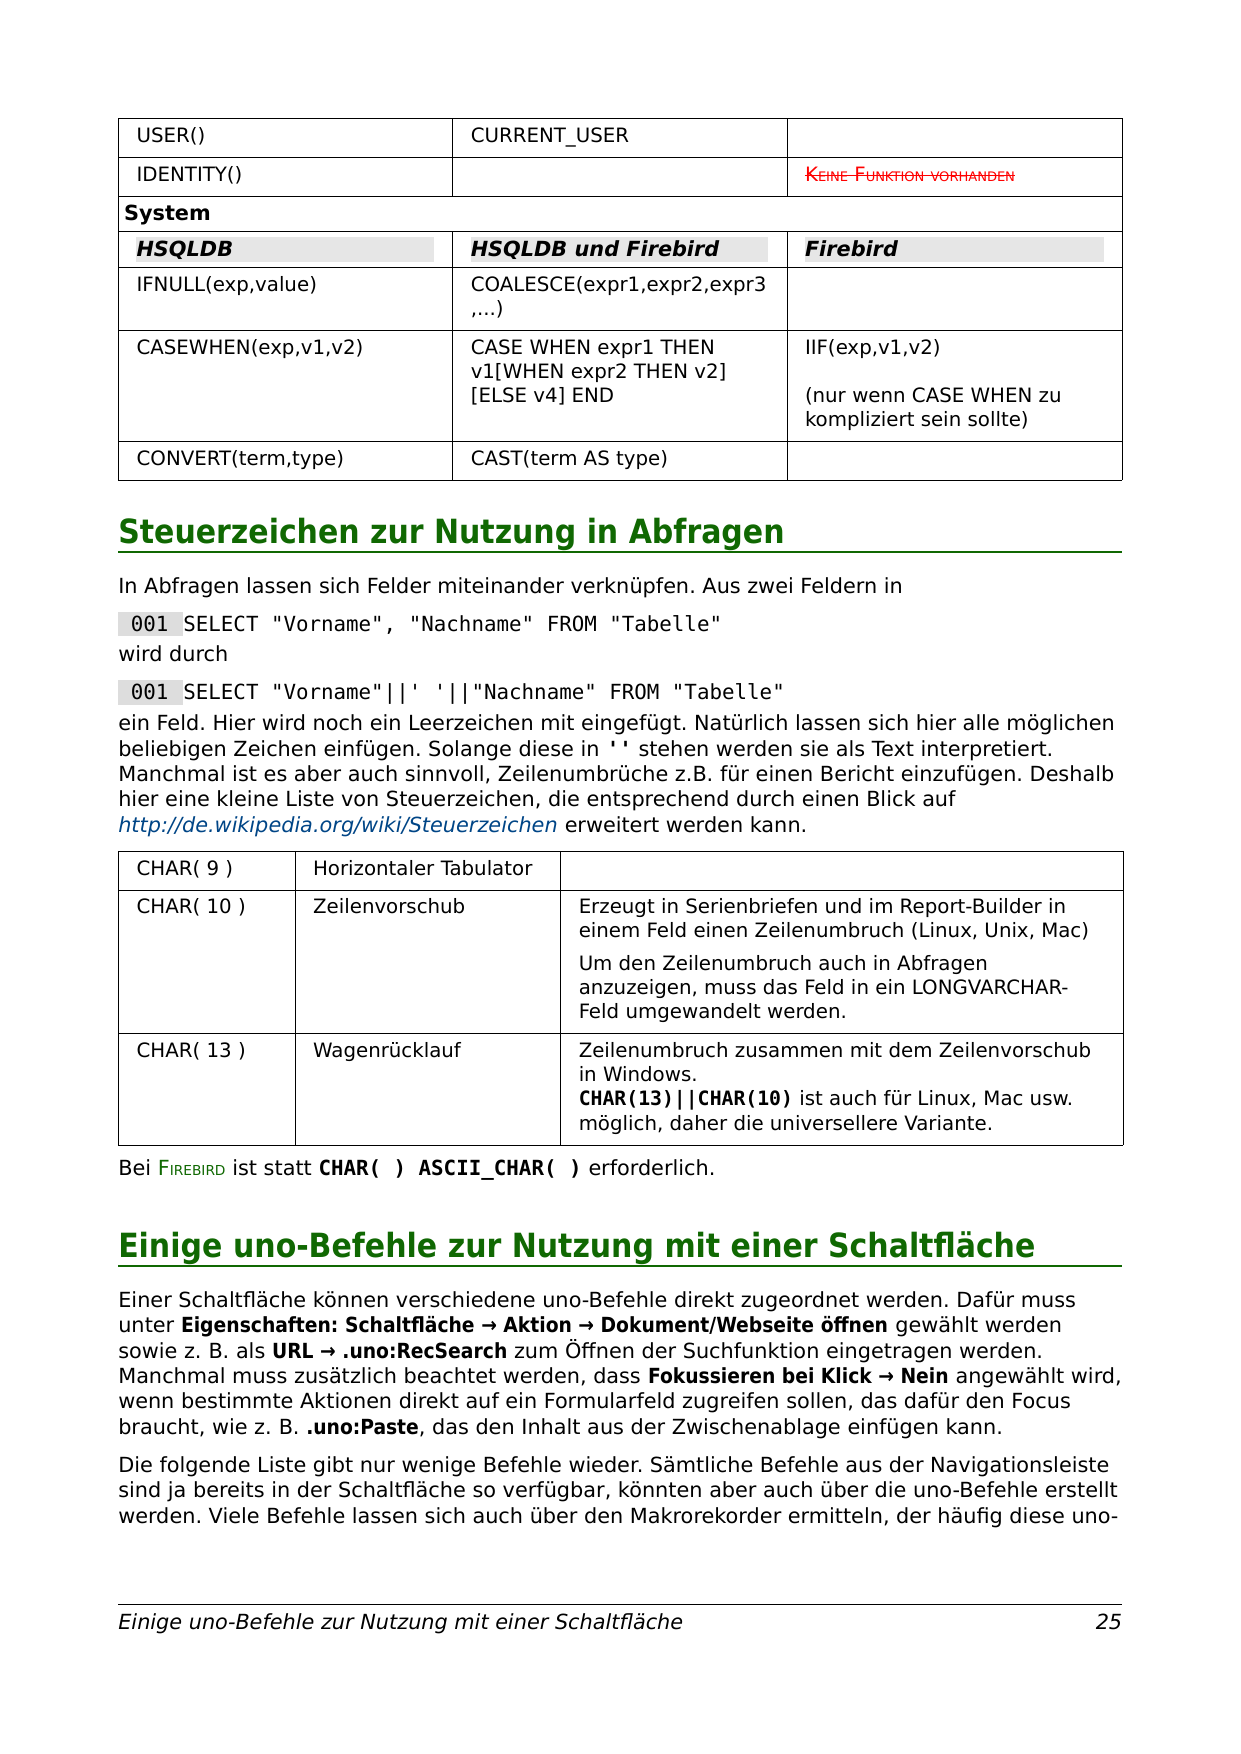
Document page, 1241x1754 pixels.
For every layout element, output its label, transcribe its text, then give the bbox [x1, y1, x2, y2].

text ein Feld. Hier wird noch ein Leerzeichen mit eingefügt. Natürlich lassen sich hier alle möglichen beliebigen Zeichen einfügen. Solange diese in '' stehen werden sie als Text interpretiert. Manchmal ist es aber auch sinnvoll, Zeilenumbrüche z.B. für einen Bericht einzufügen. Deshalb hier eine kleine Liste von Steuerzeichen, die entsprechend durch einen Blick auf http://de.wikipedia.org/wiki/Steuerzeichen erweitert werden kann. [118, 711, 1122, 837]
table_cell Wagenrücklauf [296, 1034, 560, 1144]
text wird durch [118, 642, 1122, 667]
table_cell CAST(term AS type) [453, 442, 787, 480]
table_cell Firebird [788, 232, 1122, 267]
table_cell USER() [119, 119, 452, 157]
table_cell IDENTITY() [119, 158, 452, 196]
table_header [561, 852, 1123, 889]
table_cell Zeilenvorschub [296, 891, 560, 1033]
table_cell CONVERT(term,type) [119, 442, 452, 480]
table_cell [788, 442, 1122, 480]
table_cell Erzeugt in Serienbriefen und im Report-Builder in einem Feld einen Zeilenumbruch (Linux, Unix, Mac) Um den Zeilenumbruch auch in Abfragen anzuzeigen, muss das Feld in ein LONGVARCHAR-Feld umgewandelt werden. [561, 891, 1123, 1033]
table_cell [788, 268, 1122, 330]
table_cell IFNULL(exp,value) [119, 268, 452, 330]
table_cell Zeilenumbruch zusammen mit dem Zeilenvorschub in Windows. CHAR(13)||CHAR(10) ist auch für Linux, Mac usw. möglich, daher die universellere Variante. [561, 1034, 1123, 1144]
table_cell [453, 158, 787, 196]
table_cell [788, 119, 1122, 157]
list SELECT "Vorname"||' '||"Nachname" FROM "Tabelle" [183, 680, 1122, 705]
table_cell IIF(exp,v1,v2) (nur wenn CASE WHEN zu kompliziert sein sollte) [788, 331, 1122, 441]
subtitle Einige uno-Befehle zur Nutzung mit einer Schaltfläche [118, 1226, 1122, 1265]
table_cell Keine Funktion vorhanden [788, 158, 1122, 196]
text In Abfragen lassen sich Felder miteinander verknüpfen. Aus zwei Feldern in [118, 574, 1122, 598]
table_cell CHAR( 10 ) [119, 891, 295, 1033]
text Einer Schaltfläche können verschiedene uno-Befehle direkt zugeordnet werden. Dafür muss unter Eigenschaften: Schaltfläche → Aktion → Dokument/Webseite öffnen gewählt werden sowie z. B. als URL → .uno:RecSearch zum Öffnen der Suchfunktion eingetragen werden. Manchmal muss zusätzlich beachtet werden, dass Fokussieren bei Klick → Nein angewählt wird, wenn bestimmte Aktionen direkt auf ein Formularfeld zugreifen sollen, das dafür den Focus braucht, wie z. B. .uno:Paste, das den Inhalt aus der Zwischenablage einfügen kann. [118, 1288, 1122, 1439]
table_cell HSQLDB und Firebird [453, 232, 787, 267]
table_cell CHAR( 13 ) [119, 1034, 295, 1144]
subtitle Steuerzeichen zur Nutzung in Abfragen [118, 512, 1122, 551]
table_header CHAR( 9 ) [119, 852, 295, 889]
table_cell System [119, 197, 1122, 231]
table_cell CASE WHEN expr1 THEN v1[WHEN expr2 THEN v2] [ELSE v4] END [453, 331, 787, 441]
table_header Horizontaler Tabulator [296, 852, 560, 889]
list SELECT "Vorname", "Nachname" FROM "Tabelle" [183, 612, 1122, 636]
table_cell CASEWHEN(exp,v1,v2) [119, 331, 452, 441]
table_cell COALESCE(expr1,expr2,expr3,...) [453, 268, 787, 330]
table_cell CURRENT_USER [453, 119, 787, 157]
table_cell HSQLDB [119, 232, 452, 267]
text Bei Firebird ist statt CHAR( ) ASCII_CHAR( ) erforderlich. [118, 1156, 1122, 1181]
text Die folgende Liste gibt nur wenige Befehle wieder. Sämtliche Befehle aus der Navigationsleiste sind ja bereits in der Schaltfläche so verfügbar, könnten aber auch über die uno-Befehle erstellt werden. Viele Befehle lassen sich auch über den Makrorekorder ermitteln, der häufig diese uno- [118, 1453, 1122, 1528]
